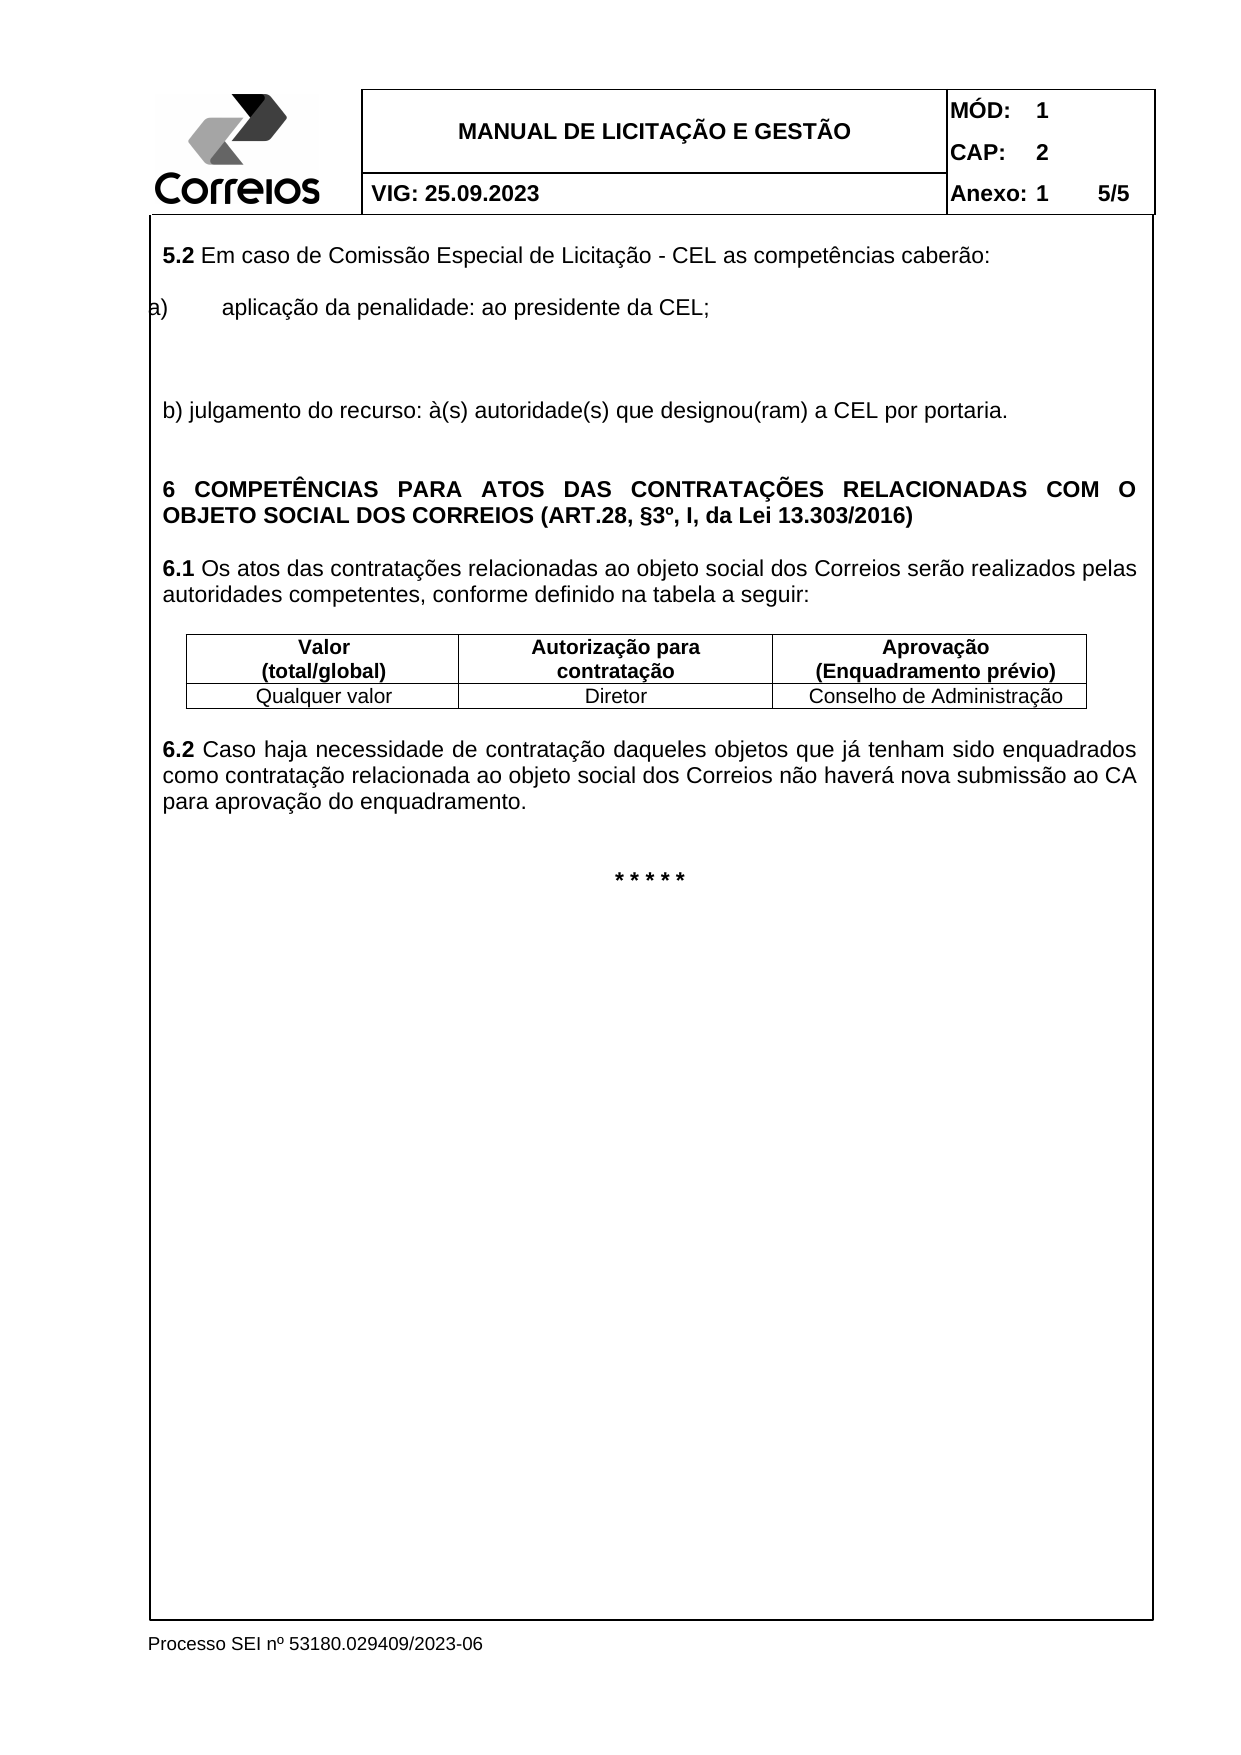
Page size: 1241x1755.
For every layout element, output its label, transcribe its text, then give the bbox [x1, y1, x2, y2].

text 6 COMPETÊNCIAS PARA ATOS DAS CONTRATAÇÕES RELACIONADAS COM O OBJETO SOCIAL DOS CORREIOS (ART.28, §3º, I, da Lei 13.303/2016) [162, 476, 1137, 529]
text 5.2 Em caso de Comissão Especial de Licitação ‑ CEL as competências caberão: [162, 242, 1137, 268]
text * * * * * [162, 867, 1137, 894]
text 6.2 Caso haja necessidade de contratação daqueles objetos que já tenham sido enquadrados como contratação relacionada ao objeto social dos Correios não haverá nova submissão ao CA para aprovação do enquadramento. [162, 736, 1137, 814]
table_cell Qualquer valor [187, 684, 458, 708]
table_header Autorização para contratação [459, 635, 772, 683]
table_header Aprovação (Enquadramento prévio) [773, 635, 1086, 683]
table_cell Diretor [459, 684, 772, 708]
table_cell Conselho de Administração [773, 684, 1086, 708]
table_header Valor (total/global) [187, 635, 458, 683]
text b) julgamento do recurso: à(s) autoridade(s) que designou(ram) a CEL por portaria. [162, 397, 1137, 423]
text 6.1 Os atos das contratações relacionadas ao objeto social dos Correios serão realizados pelas autoridades competentes, conforme definido na tabela a seguir: [162, 555, 1137, 608]
list aplicação da penalidade: ao presidente da CEL; [151, 294, 1137, 321]
